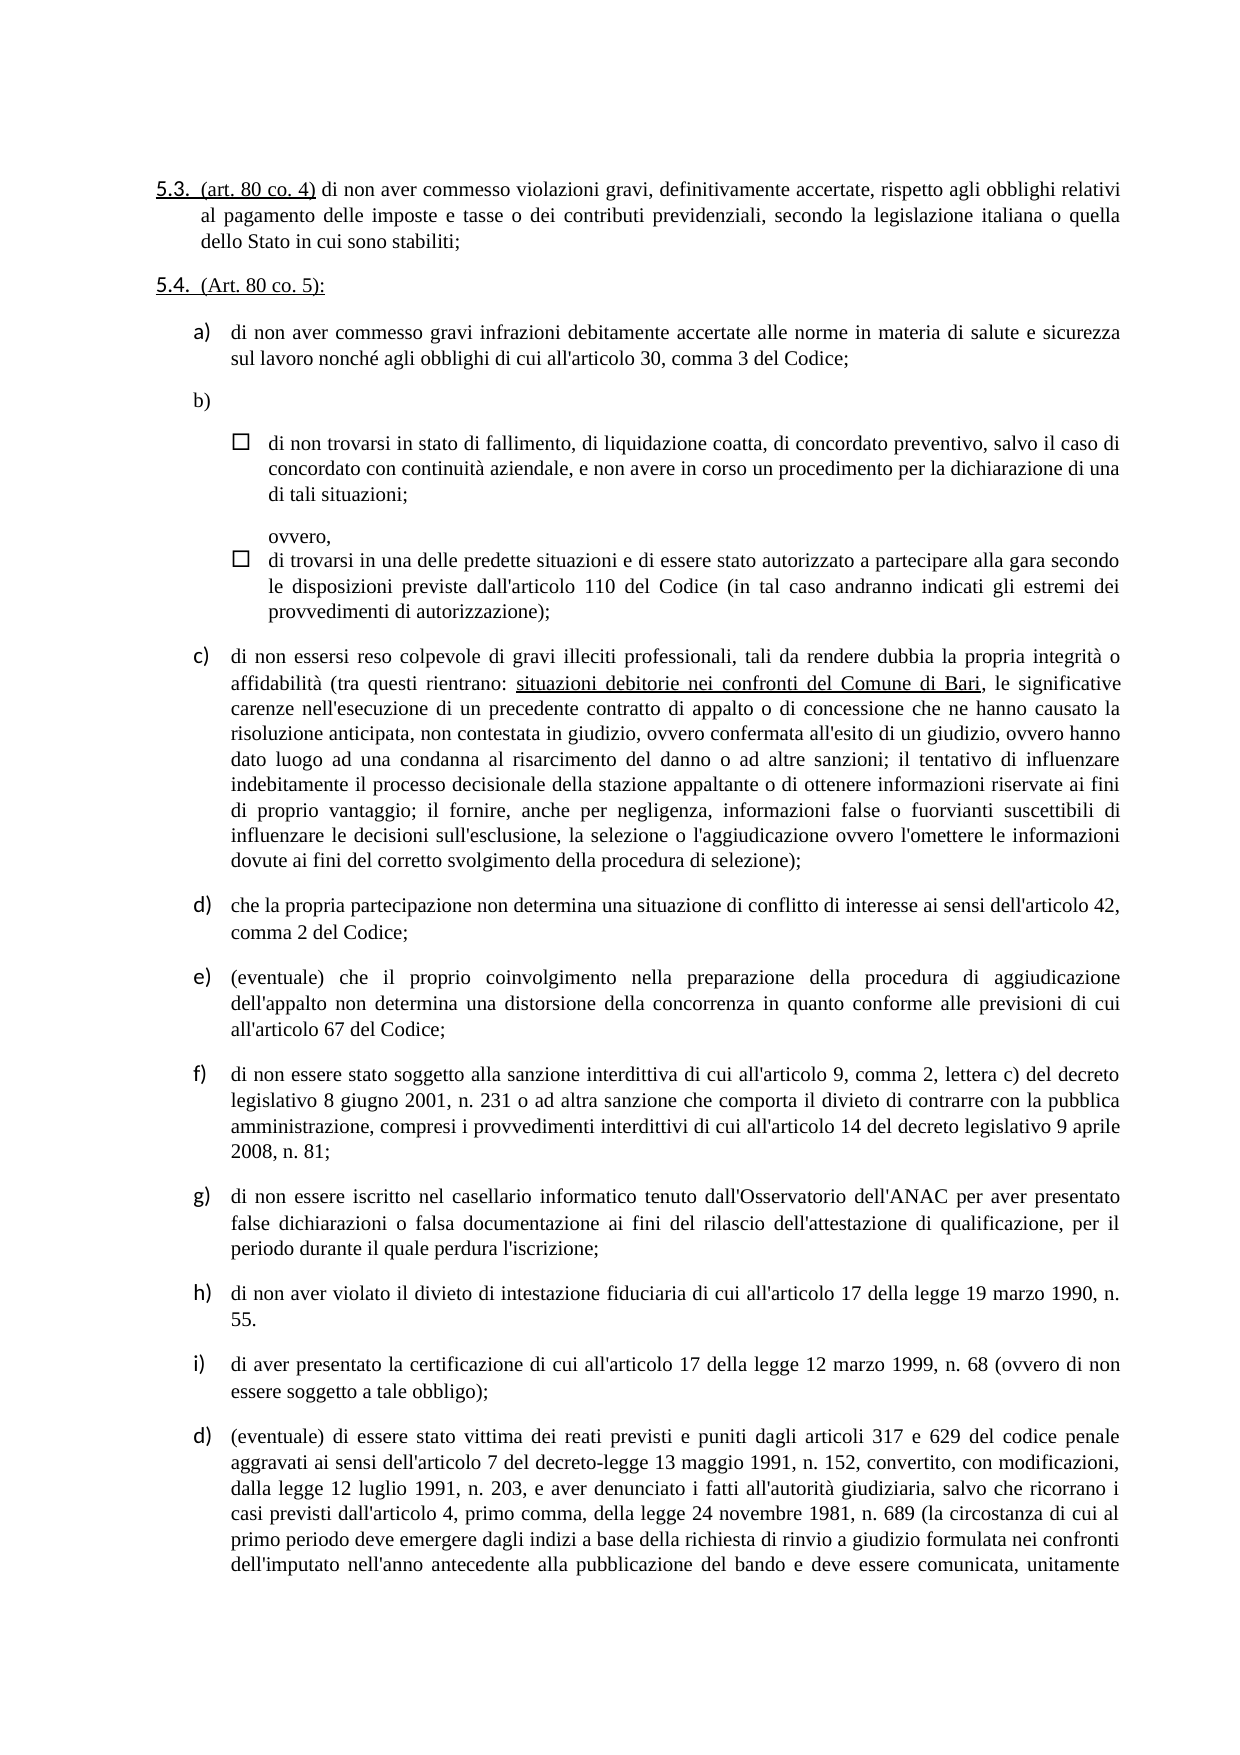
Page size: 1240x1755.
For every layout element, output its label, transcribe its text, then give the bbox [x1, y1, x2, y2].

list (eventuale) di essere stato vittima dei reati previsti e puniti dagli articoli 317 e 629 del codice penale aggravati ai sensi dell'articolo 7 del decreto-legge 13 maggio 1991, n. 152, convertito, con modificazioni, dalla legge 12 luglio 1991, n. 203, e aver denunciato i fatti all'autorità giudiziaria, salvo che ricorrano i casi previsti dall'articolo 4, primo comma, della legge 24 novembre 1981, n. 689 (la circostanza di cui al primo periodo deve emergere dagli indizi a base della richiesta di rinvio a giudizio formulata nei confronti dell'imputato nell'anno antecedente alla pubblicazione del bando e deve essere comunicata, unitamente [193, 1421, 1121, 1576]
list di non essere iscritto nel casellario informatico tenuto dall'Osservatorio dell'ANAC per aver presentato false dichiarazioni o falsa documentazione ai fini del rilascio dell'attestazione di qualificazione, per il periodo durante il quale perdura l'iscrizione; [193, 1181, 1121, 1260]
list di non aver violato il divieto di intestazione fiduciaria di cui all'articolo 17 della legge 19 marzo 1990, n. 55. [193, 1278, 1121, 1331]
list di non trovarsi in stato di fallimento, di liquidazione coatta, di concordato preventivo, salvo il caso di concordato con continuità aziendale, e non avere in corso un procedimento per la dichiarazione di una di tali situazioni; [231, 431, 1121, 506]
list di non essere stato soggetto alla sanzione interdittiva di cui all'articolo 9, comma 2, lettera c) del decreto legislativo 8 giugno 2001, n. 231 o ad altra sanzione che comporta il divieto di contrarre con la pubblica amministrazione, compresi i provvedimenti interdittivi di cui all'articolo 14 del decreto legislativo 9 aprile 2008, n. 81; [193, 1059, 1121, 1163]
list di trovarsi in una delle predette situazioni e di essere stato autorizzato a partecipare alla gara secondo le disposizioni previste dall'articolo 110 del Codice (in tal caso andranno indicati gli estremi dei provvedimenti di autorizzazione); [231, 548, 1121, 623]
list di non essersi reso colpevole di gravi illeciti professionali, tali da rendere dubbia la propria integrità o affidabilità (tra questi rientrano: situazioni debitorie nei confronti del Comune di Bari, le significative carenze nell'esecuzione di un precedente contratto di appalto o di concessione che ne hanno causato la risoluzione anticipata, non contestata in giudizio, ovvero confermata all'esito di un giudizio, ovvero hanno dato luogo ad una condanna al risarcimento del danno o ad altre sanzioni; il tentativo di influenzare indebitamente il processo decisionale della stazione appaltante o di ottenere informazioni riservate ai fini di proprio vantaggio; il fornire, anche per negligenza, informazioni false o fuorvianti suscettibili di influenzare le decisioni sull'esclusione, la selezione o l'aggiudicazione ovvero l'omettere le informazioni dovute ai fini del corretto svolgimento della procedura di selezione); [193, 641, 1121, 872]
list (Art. 80 co. 5): [156, 271, 1121, 299]
list di non aver commesso gravi infrazioni debitamente accertate alle norme in materia di salute e sicurezza sul lavoro nonché agli obblighi di cui all'articolo 30, comma 3 del Codice; [193, 317, 1121, 370]
text ovvero, [268, 524, 1121, 548]
list che la propria partecipazione non determina una situazione di conflitto di interesse ai sensi dell'articolo 42, comma 2 del Codice; [193, 890, 1121, 944]
list di aver presentato la certificazione di cui all'articolo 17 della legge 12 marzo 1999, n. 68 (ovvero di non essere soggetto a tale obbligo); [193, 1349, 1121, 1403]
list (art. 80 co. 4) di non aver commesso violazioni gravi, definitivamente accertate, rispetto agli obblighi relativi al pagamento delle imposte e tasse o dei contributi previdenziali, secondo la legislazione italiana o quella dello Stato in cui sono stabiliti; [156, 174, 1121, 253]
list (eventuale) che il proprio coinvolgimento nella preparazione della procedura di aggiudicazione dell'appalto non determina una distorsione della concorrenza in quanto conforme alle previsioni di cui all'articolo 67 del Codice; [193, 962, 1121, 1041]
